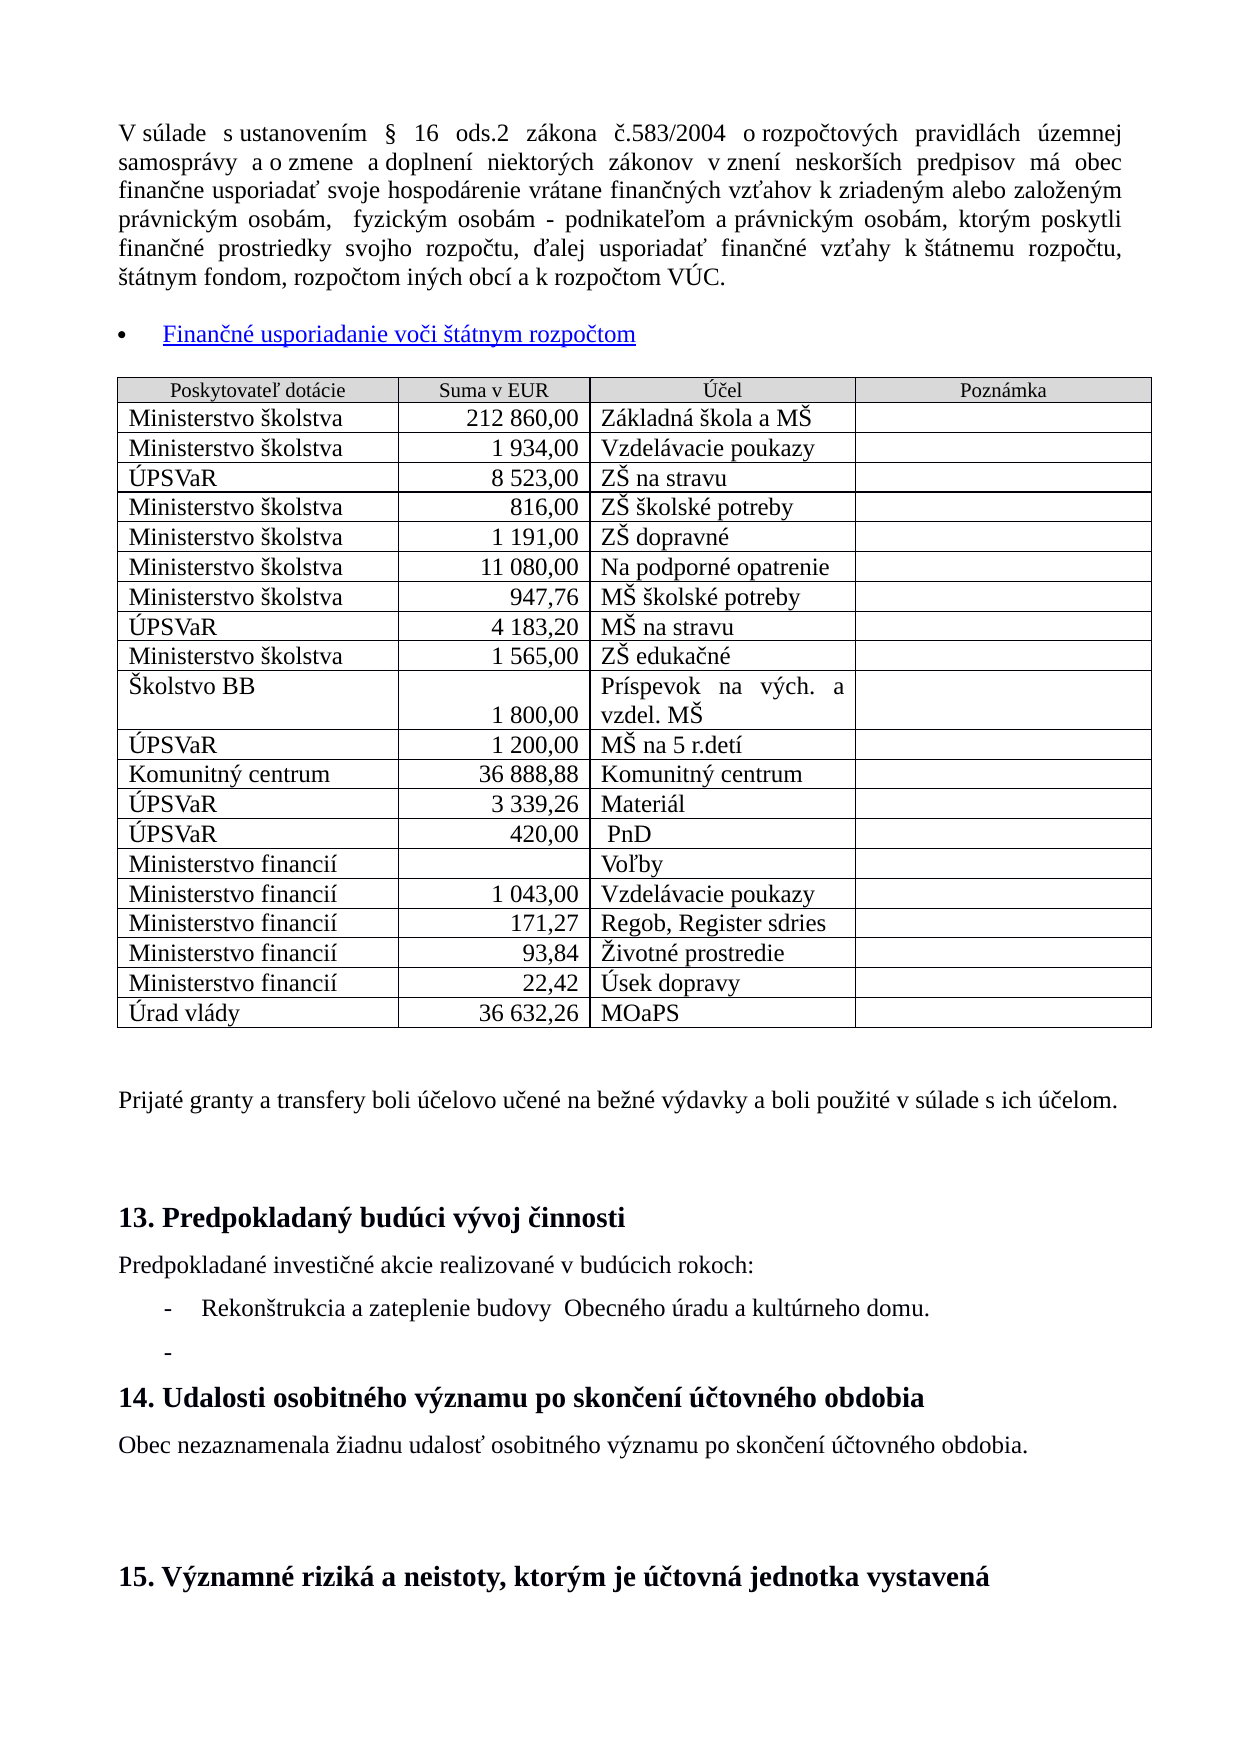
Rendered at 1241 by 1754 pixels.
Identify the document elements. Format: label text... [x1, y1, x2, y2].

table_cell Ministerstvo financií [118, 849, 398, 878]
table_cell [856, 433, 1151, 462]
table_cell [856, 968, 1151, 997]
table_cell MŠ na stravu [591, 612, 855, 640]
table_cell MOaPS [591, 998, 855, 1027]
table_cell ZŠ dopravné [591, 522, 855, 551]
table_cell [856, 612, 1151, 640]
table_cell Ministerstvo financií [118, 968, 398, 997]
table_cell [856, 403, 1151, 432]
table_cell 171,27 [399, 909, 589, 937]
table_cell [856, 730, 1151, 758]
table_cell MŠ na 5 r.detí [591, 730, 855, 758]
table_cell ÚPSVaR [118, 463, 398, 491]
table_cell Životné prostredie [591, 938, 855, 967]
table_cell [856, 879, 1151, 907]
text Prijaté granty a transfery boli účelovo učené na bežné výdavky a boli použité v súlade s ich účelom. [118, 1085, 1122, 1114]
table_cell [856, 909, 1151, 937]
table_cell [856, 552, 1151, 581]
table_cell Ministerstvo financií [118, 879, 398, 907]
table_cell Úsek dopravy [591, 968, 855, 997]
table_cell [856, 998, 1151, 1027]
table_cell Školstvo BB [118, 671, 398, 729]
text 15. Významné riziká a neistoty, ktorým je účtovná jednotka vystavená [118, 1559, 1122, 1593]
table_cell [856, 641, 1151, 670]
table_cell [856, 493, 1151, 521]
table_cell Ministerstvo školstva [118, 641, 398, 670]
table_cell [856, 522, 1151, 551]
table_cell 36 888,88 [399, 760, 589, 788]
table_cell 816,00 [399, 493, 589, 521]
table_cell Ministerstvo školstva [118, 403, 398, 432]
table_cell 1 934,00 [399, 433, 589, 462]
table_cell Ministerstvo školstva [118, 522, 398, 551]
table_cell ÚPSVaR [118, 730, 398, 758]
table_cell 11 080,00 [399, 552, 589, 581]
table_cell ÚPSVaR [118, 789, 398, 818]
table_cell PnD [591, 819, 855, 848]
table_cell Ministerstvo školstva [118, 433, 398, 462]
table_cell ZŠ školské potreby [591, 493, 855, 521]
table_cell Komunitný centrum [118, 760, 398, 788]
table_header Účel [591, 378, 855, 402]
table_cell ZŠ edukačné [591, 641, 855, 670]
table_cell 93,84 [399, 938, 589, 967]
table_cell Ministerstvo školstva [118, 552, 398, 581]
table_header Suma v EUR [399, 378, 589, 402]
table_cell 212 860,00 [399, 403, 589, 432]
table_cell [399, 849, 589, 878]
table_cell Regob, Register sdries [591, 909, 855, 937]
table_cell 22,42 [399, 968, 589, 997]
table_cell Vzdelávacie poukazy [591, 879, 855, 907]
table_cell [856, 671, 1151, 729]
text V súlade s ustanovením § 16 ods.2 zákona č.583/2004 o rozpočtových pravidlách územnej samosprávy a o zmene a doplnení niektorých zákonov v znení neskorších predpisov má obec finančne usporiadať svoje hospodárenie vrátane finančných vzťahov k zriadeným alebo založeným právnickým osobám, fyzickým osobám - podnikateľom a právnickým osobám, ktorým poskytli finančné prostriedky svojho rozpočtu, ďalej usporiadať finančné vzťahy k štátnemu rozpočtu, štátnym fondom, rozpočtom iných obcí a k rozpočtom VÚC. [118, 118, 1122, 291]
table_cell [856, 463, 1151, 491]
list Rekonštrukcia a zateplenie budovy Obecného úradu a kultúrneho domu. [163, 1293, 1122, 1322]
table_cell ÚPSVaR [118, 612, 398, 640]
table_cell 1 800,00 [399, 671, 589, 729]
table_cell [856, 760, 1151, 788]
table_cell 1 200,00 [399, 730, 589, 758]
table_cell 36 632,26 [399, 998, 589, 1027]
table_cell [856, 938, 1151, 967]
text Predpokladané investičné akcie realizované v budúcich rokoch: [118, 1250, 1122, 1279]
table_cell Ministerstvo školstva [118, 582, 398, 611]
table_cell [856, 789, 1151, 818]
table_cell Základná škola a MŠ [591, 403, 855, 432]
text Obec nezaznamenala žiadnu udalosť osobitného významu po skončení účtovného obdobia. [118, 1430, 1122, 1459]
text 13. Predpokladaný budúci vývoj činnosti [118, 1200, 1122, 1234]
table_cell 947,76 [399, 582, 589, 611]
table_cell [856, 582, 1151, 611]
table_header Poznámka [856, 378, 1151, 402]
table_cell 1 043,00 [399, 879, 589, 907]
table_cell [856, 819, 1151, 848]
table_cell Príspevok na vých. a vzdel. MŠ [591, 671, 855, 729]
table_cell Ministerstvo financií [118, 938, 398, 967]
text 14. Udalosti osobitného významu po skončení účtovného obdobia [118, 1380, 1122, 1413]
table_cell Komunitný centrum [591, 760, 855, 788]
table_cell Voľby [591, 849, 855, 878]
table_cell 4 183,20 [399, 612, 589, 640]
table_cell Na podporné opatrenie [591, 552, 855, 581]
table_cell 8 523,00 [399, 463, 589, 491]
list Finančné usporiadanie voči štátnym rozpočtom [118, 319, 1122, 348]
table_cell ZŠ na stravu [591, 463, 855, 491]
table_cell Vzdelávacie poukazy [591, 433, 855, 462]
table_cell ÚPSVaR [118, 819, 398, 848]
table_cell Ministerstvo školstva [118, 493, 398, 521]
table_cell 1 191,00 [399, 522, 589, 551]
table_cell 3 339,26 [399, 789, 589, 818]
table_cell Materiál [591, 789, 855, 818]
table_cell Úrad vlády [118, 998, 398, 1027]
table_cell 1 565,00 [399, 641, 589, 670]
table_cell 420,00 [399, 819, 589, 848]
table_cell Ministerstvo financií [118, 909, 398, 937]
table_header Poskytovateľ dotácie [118, 378, 398, 402]
table_cell MŠ školské potreby [591, 582, 855, 611]
table_cell [856, 849, 1151, 878]
